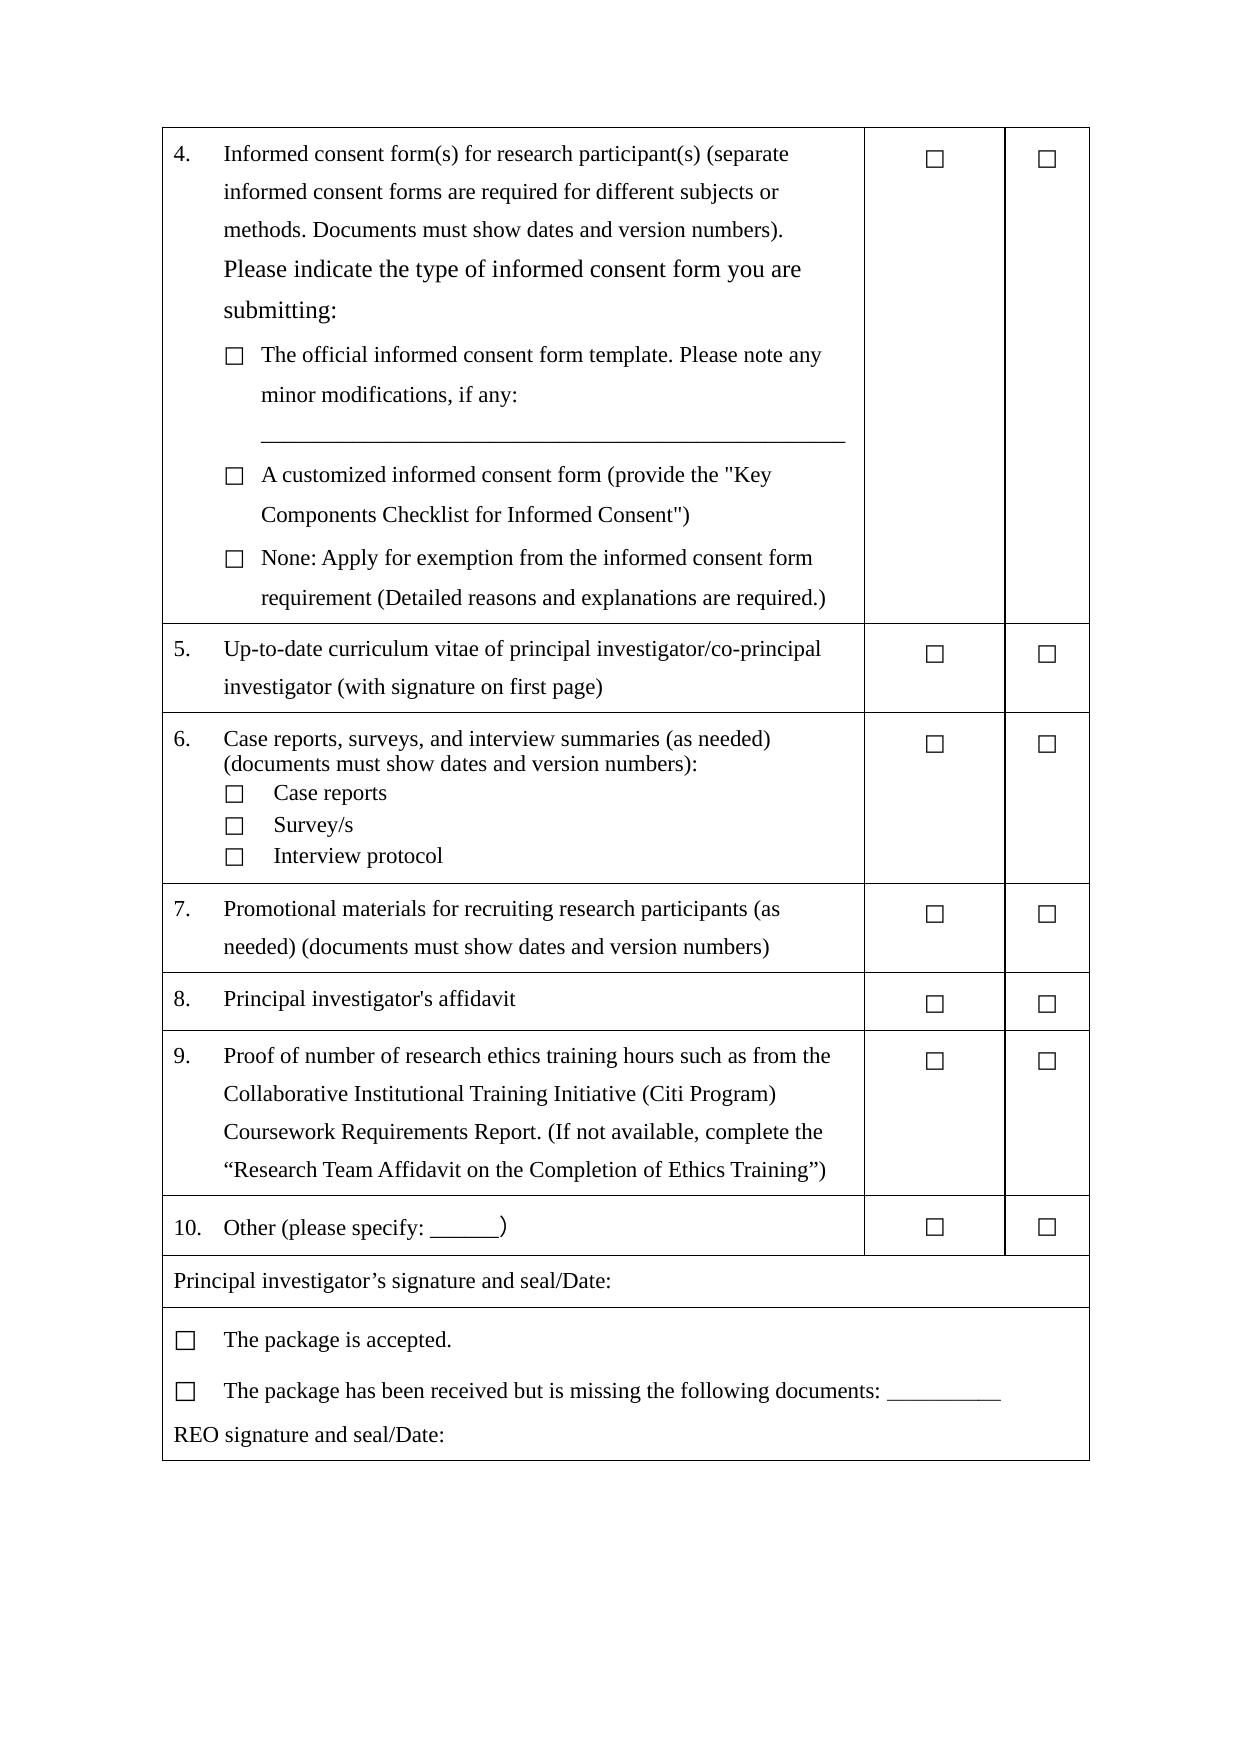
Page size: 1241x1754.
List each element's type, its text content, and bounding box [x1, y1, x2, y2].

table_cell Promotional materials for recruiting research participants (as needed) (documents must show dates and version numbers) [163, 884, 864, 972]
table_cell □ [1006, 713, 1089, 883]
table_cell Up-to-date curriculum vitae of principal investigator/co-principal investigator (with signature on first page) [163, 624, 864, 712]
table_cell □ [865, 128, 1004, 622]
table_cell Informed consent form(s) for research participant(s) (separate informed consent forms are required for different subjects or methods. Documents must show dates and version numbers). Please indicate the type of informed consent form you are submitting: The official informed consent form template. Please note any minor modifications, if any: ___________________________________________________ A customized informed consent form (provide the "Key Components Checklist for Informed Consent") None: Apply for exemption from the informed consent form requirement (Detailed reasons and explanations are required.) [163, 128, 864, 622]
table_cell □ [1006, 128, 1089, 622]
table_cell Principal investigator’s signature and seal/Date: [163, 1256, 1089, 1307]
table_cell □ [1006, 884, 1089, 972]
table_cell □ [865, 973, 1004, 1029]
table_cell Other (please specify: ______） [163, 1196, 864, 1254]
table_cell Proof of number of research ethics training hours such as from the Collaborative Institutional Training Initiative (Citi Program) Coursework Requirements Report. (If not available, complete the “Research Team Affidavit on the Completion of Ethics Training”) [163, 1031, 864, 1195]
table_cell □ [1006, 973, 1089, 1029]
table_cell □ [865, 1031, 1004, 1195]
table_cell Principal investigator's affidavit [163, 973, 864, 1029]
table_cell □ [865, 1196, 1004, 1254]
table_cell The package is accepted. The package has been received but is missing the following documents: ＿＿＿＿＿ REO signature and seal/Date: [163, 1308, 1089, 1460]
table_cell □ [865, 884, 1004, 972]
table_cell □ [1006, 624, 1089, 712]
table_cell □ [1006, 1196, 1089, 1254]
table_cell Case reports, surveys, and interview summaries (as needed) (documents must show dates and version numbers): Case reports Survey/s Interview protocol [163, 713, 864, 883]
table_cell □ [865, 624, 1004, 712]
table_cell □ [865, 713, 1004, 883]
table_cell □ [1006, 1031, 1089, 1195]
